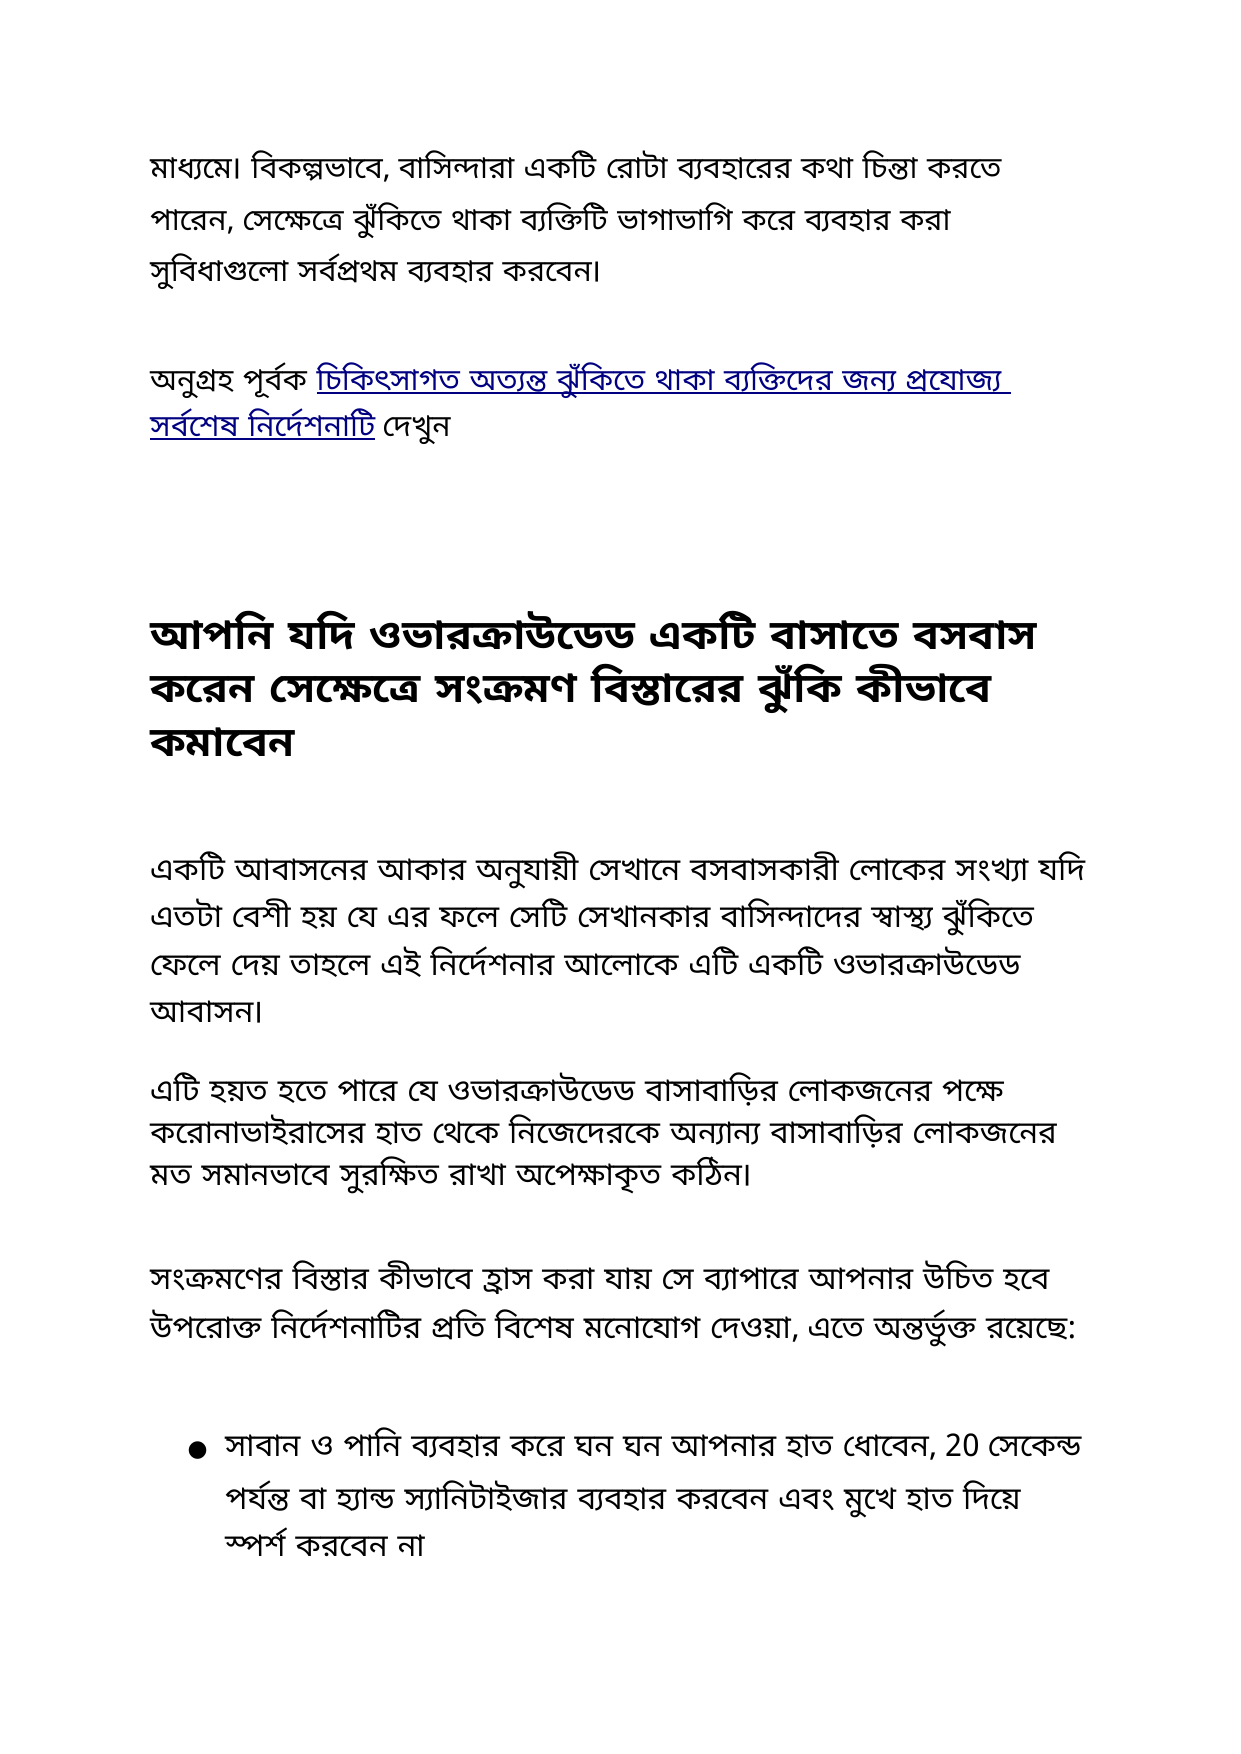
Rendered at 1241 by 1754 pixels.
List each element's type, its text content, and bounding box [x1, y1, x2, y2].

list সাবান ও পানি ব্যবহার করে ঘন ঘন আপনার হাত ধোবেন, 20 সেকেন্ড পর্যন্ত বা হ্যান্ড স্যানিটাইজার ব্যবহার করবেন এবং মুখে হাত দিয়ে স্পর্শ করবেন না [187, 1427, 1091, 1564]
text মাধ্যমে। বিকল্পভাবে, বাসিন্দারা একটি রোটা ব্যবহারের কথা চিন্তা করতে পারেন, সেক্ষেত্রে ঝুঁকিতে থাকা ব্যক্তিটি ভাগাভাগি করে ব্যবহার করা সুবিধাগুলো সর্বপ্রথম ব্যবহার করবেন। [150, 150, 1091, 289]
text সংক্রমণের বিস্তার কীভাবে হ্রাস করা যায় সে ব্যাপারে আপনার উচিত হবে উপরোক্ত নির্দেশনাটির প্রতি বিশেষ মনোযোগ দেওয়া, এতে অন্তর্ভুক্ত রয়েছে: [150, 1260, 1091, 1351]
text এটি হয়ত হতে পারে যে ওভারক্রাউডেড বাসাবাড়ির লোকজনের পক্ষে করোনাভাইরাসের হাত থেকে নিজেদেরকে অন্যান্য বাসাবাড়ির লোকজনের মত সমানভাবে সুরক্ষিত রাখা অপেক্ষাকৃত কঠিন। [150, 1073, 1091, 1192]
text অনুগ্রহ পূর্বক চিকিৎসাগত অত্যন্ত ঝুঁকিতে থাকা ব্যক্তিদের জন্য প্রযোজ্য সর্বশেষ নির্দেশনাটি দেখুন [150, 362, 1091, 444]
text একটি আবাসনের আকার অনুযায়ী সেখানে বসবাসকারী লোকের সংখ্যা যদি এতটা বেশী হয় যে এর ফলে সেটি সেখানকার বাসিন্দাদের স্বাস্থ্য ঝুঁকিতে ফেলে দেয় তাহলে এই নির্দেশনার আলোকে এটি একটি ওভারক্রাউডেড আবাসন। [150, 851, 1091, 1030]
subtitle আপনি যদি ওভারক্রাউডেড একটি বাসাতে বসবাস করেন সেক্ষেত্রে সংক্রমণ বিস্তারের ঝুঁকি কীভাবে কমাবেন [150, 611, 1091, 766]
